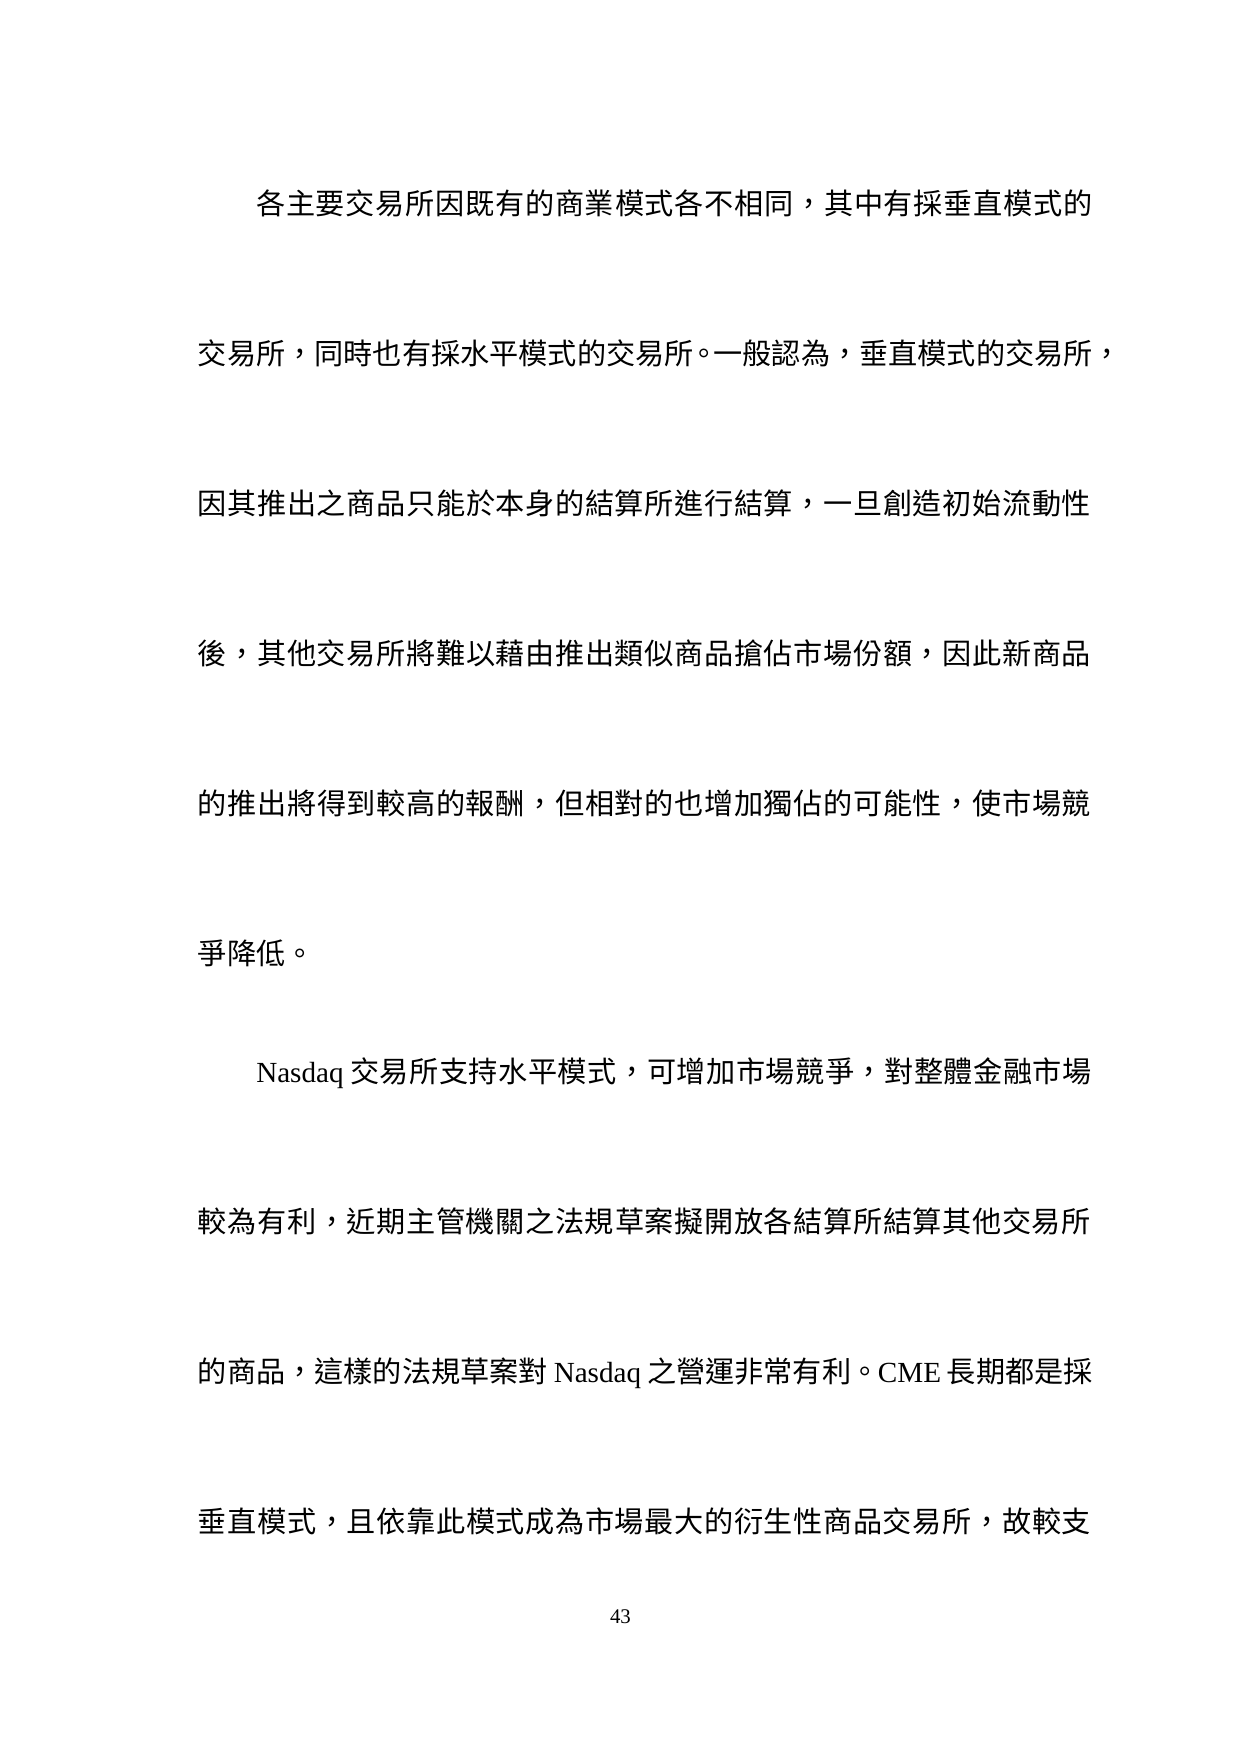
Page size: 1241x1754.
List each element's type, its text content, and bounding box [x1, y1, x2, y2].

text 各主要交易所因既有的商業模式各不相同，其中有採垂直模式的交易所，同時也有採水平模式的交易所。一般認為，垂直模式的交易所，因其推出之商品只能於本身的結算所進行結算，一旦創造初始流動性後，其他交易所將難以藉由推出類似商品搶佔市場份額，因此新商品的推出將得到較高的報酬，但相對的也增加獨佔的可能性，使市場競爭降低。 [198, 164, 1092, 989]
text Nasdaq交易所支持水平模式，可增加市場競爭，對整體金融市場較為有利，近期主管機關之法規草案擬開放各結算所結算其他交易所的商品，這樣的法規草案對Nasdaq之營運非常有利。CME長期都是採垂直模式，且依靠此模式成為市場最大的衍生性商品交易所，故較支 [198, 1032, 1092, 1557]
